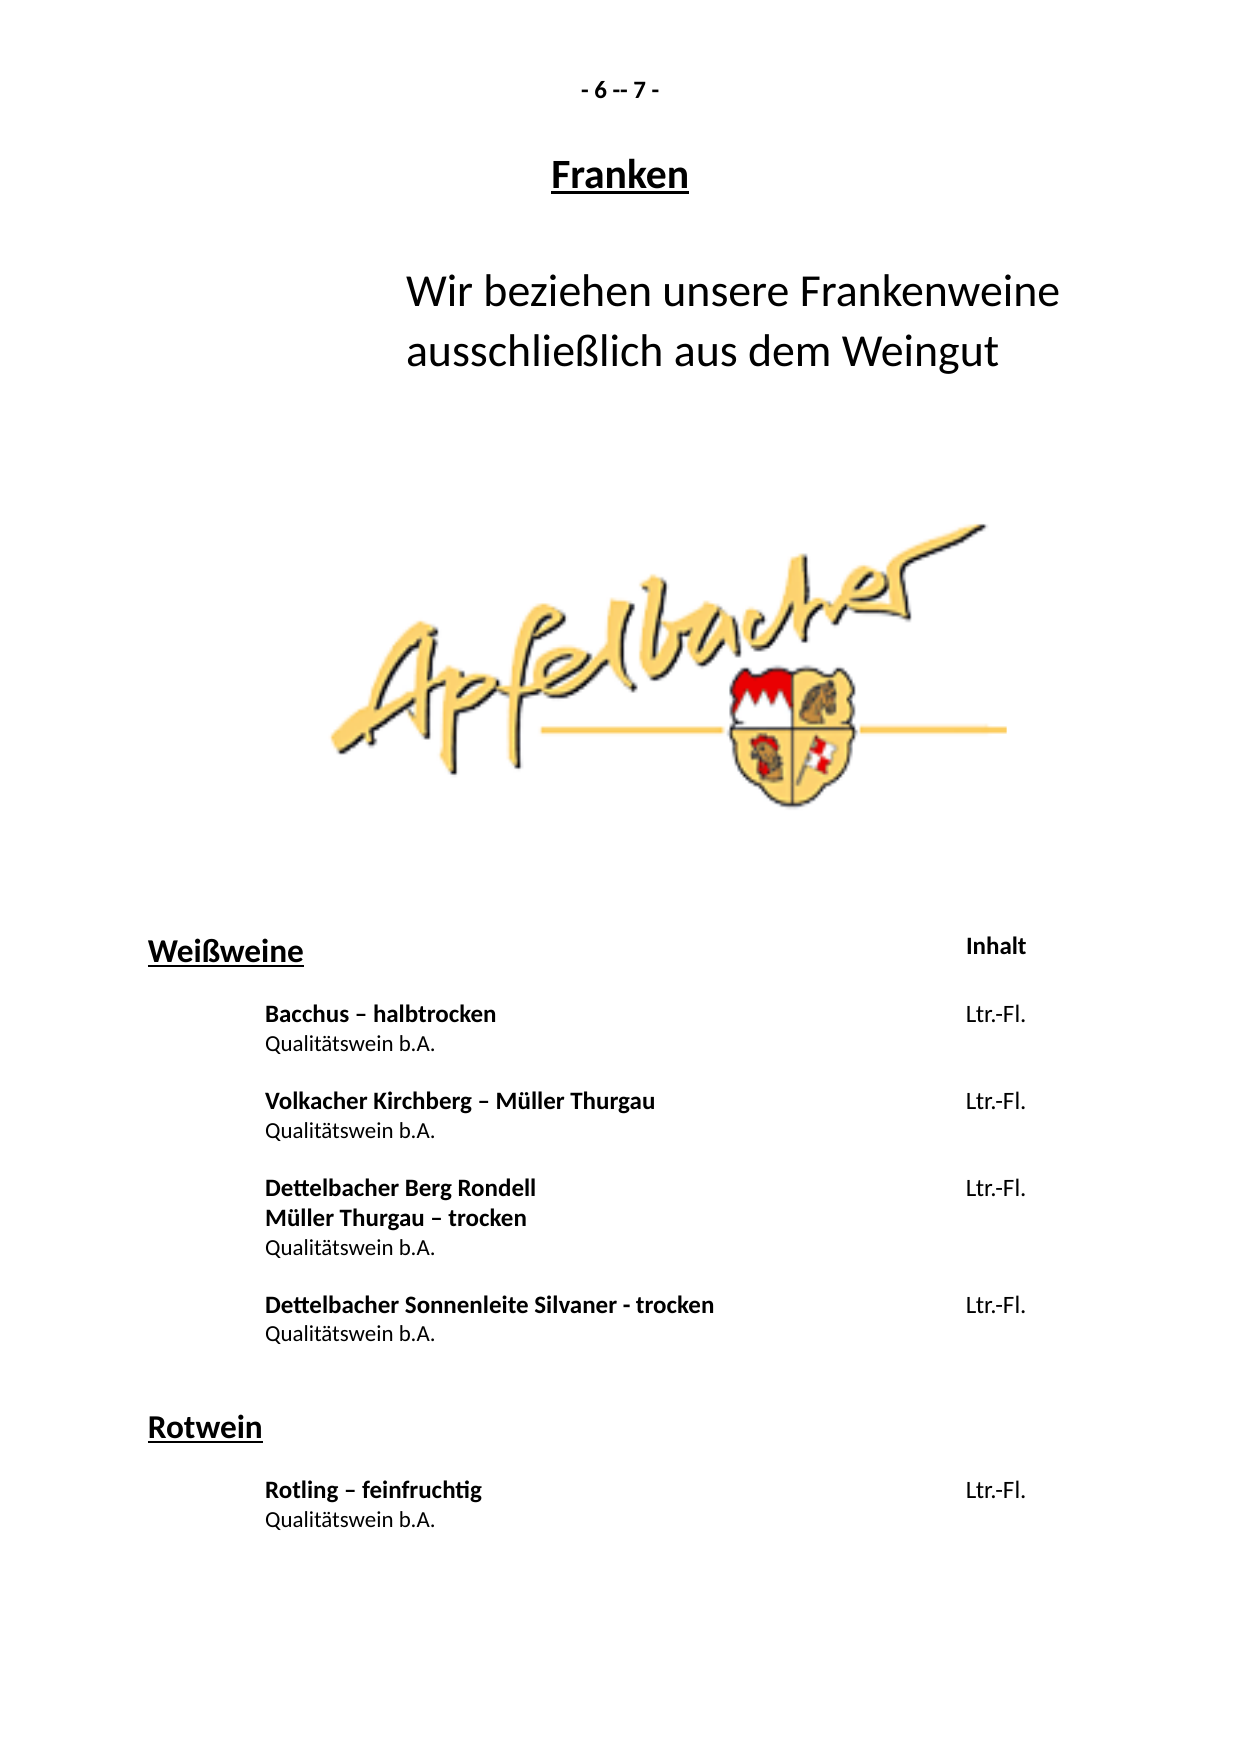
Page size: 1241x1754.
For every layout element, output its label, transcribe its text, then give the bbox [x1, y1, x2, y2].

table_cell [912, 1348, 1080, 1375]
table_cell Weißweine [136, 930, 912, 971]
table_cell [136, 1085, 254, 1144]
table_cell [136, 406, 254, 436]
table_cell [912, 1406, 1080, 1447]
table_cell [136, 1375, 254, 1406]
table_cell [254, 1144, 912, 1172]
table_header [136, 262, 406, 377]
table_cell [254, 1375, 912, 1406]
table_cell [136, 971, 254, 999]
table_cell [136, 1289, 254, 1347]
table_cell Bacchus – halbtrocken Qualitätswein b.A. [254, 999, 912, 1057]
table_cell [136, 495, 254, 525]
text Franken [148, 148, 1093, 198]
table_cell [254, 1261, 912, 1289]
table_cell [912, 902, 1080, 930]
table_cell [136, 787, 254, 815]
table_cell Ltr.-Fl. [912, 1289, 1080, 1347]
table_cell Volkacher Kirchberg – Müller Thurgau Qualitätswein b.A. [254, 1085, 912, 1144]
table_cell [254, 1447, 912, 1475]
table_cell [136, 553, 254, 584]
table_cell [912, 874, 1080, 902]
table_cell [254, 1348, 912, 1375]
table_cell [136, 614, 254, 645]
table_cell Rotwein [136, 1406, 912, 1447]
table_cell [136, 525, 254, 553]
table_cell [136, 1475, 254, 1533]
table_cell [136, 673, 254, 701]
table_cell Inhalt [912, 930, 1080, 971]
table_cell [254, 436, 1080, 874]
table_cell [136, 436, 254, 467]
table_cell Ltr.-Fl. [912, 999, 1080, 1057]
table_cell Ltr.-Fl. [912, 1172, 1080, 1261]
table_cell [136, 815, 254, 846]
table_cell [912, 1561, 1080, 1592]
table_cell [136, 1172, 254, 1261]
table_cell [136, 1533, 254, 1561]
table_cell [912, 378, 1080, 406]
table_cell [912, 971, 1080, 999]
table_cell Rotling – feinfruchtig Qualitätswein b.A. [254, 1475, 912, 1533]
table_cell [136, 1261, 254, 1289]
table_cell [136, 1144, 254, 1172]
table_cell [136, 645, 254, 673]
table_cell [136, 1561, 254, 1592]
table_cell [254, 902, 912, 930]
table_cell [912, 1144, 1080, 1172]
table_cell [136, 759, 254, 787]
table_cell [136, 902, 254, 930]
table_header Wir beziehen unsere Frankenweine ausschließlich aus dem Weingut [406, 262, 1080, 377]
table_cell [136, 701, 254, 731]
table_cell [254, 1561, 912, 1592]
table_cell Ltr.-Fl. [912, 1085, 1080, 1144]
table_cell [912, 1261, 1080, 1289]
table_cell [254, 1533, 912, 1561]
table_cell [912, 1057, 1080, 1085]
table_cell [136, 1447, 254, 1475]
table_cell [912, 406, 1080, 436]
table_cell [136, 378, 254, 406]
table_cell [254, 1057, 912, 1085]
table_cell Dettelbacher Berg Rondell Müller Thurgau – trocken Qualitätswein b.A. [254, 1172, 912, 1261]
table_cell [254, 874, 912, 902]
table_cell [254, 971, 912, 999]
table_cell [254, 378, 912, 406]
table_cell [136, 467, 254, 494]
table_cell Ltr.-Fl. [912, 1475, 1080, 1533]
table_cell [136, 846, 254, 874]
table_cell [912, 1447, 1080, 1475]
table_cell [136, 1348, 254, 1375]
table_cell [254, 406, 912, 436]
table_cell [136, 731, 254, 759]
table_cell Dettelbacher Sonnenleite Silvaner - trocken Qualitätswein b.A. [254, 1289, 912, 1347]
table_cell [136, 999, 254, 1057]
picture [327, 520, 1007, 816]
table_cell [912, 1375, 1080, 1406]
table_cell [912, 1533, 1080, 1561]
table_cell [136, 584, 254, 614]
table_cell [136, 1057, 254, 1085]
table_cell [136, 874, 254, 902]
